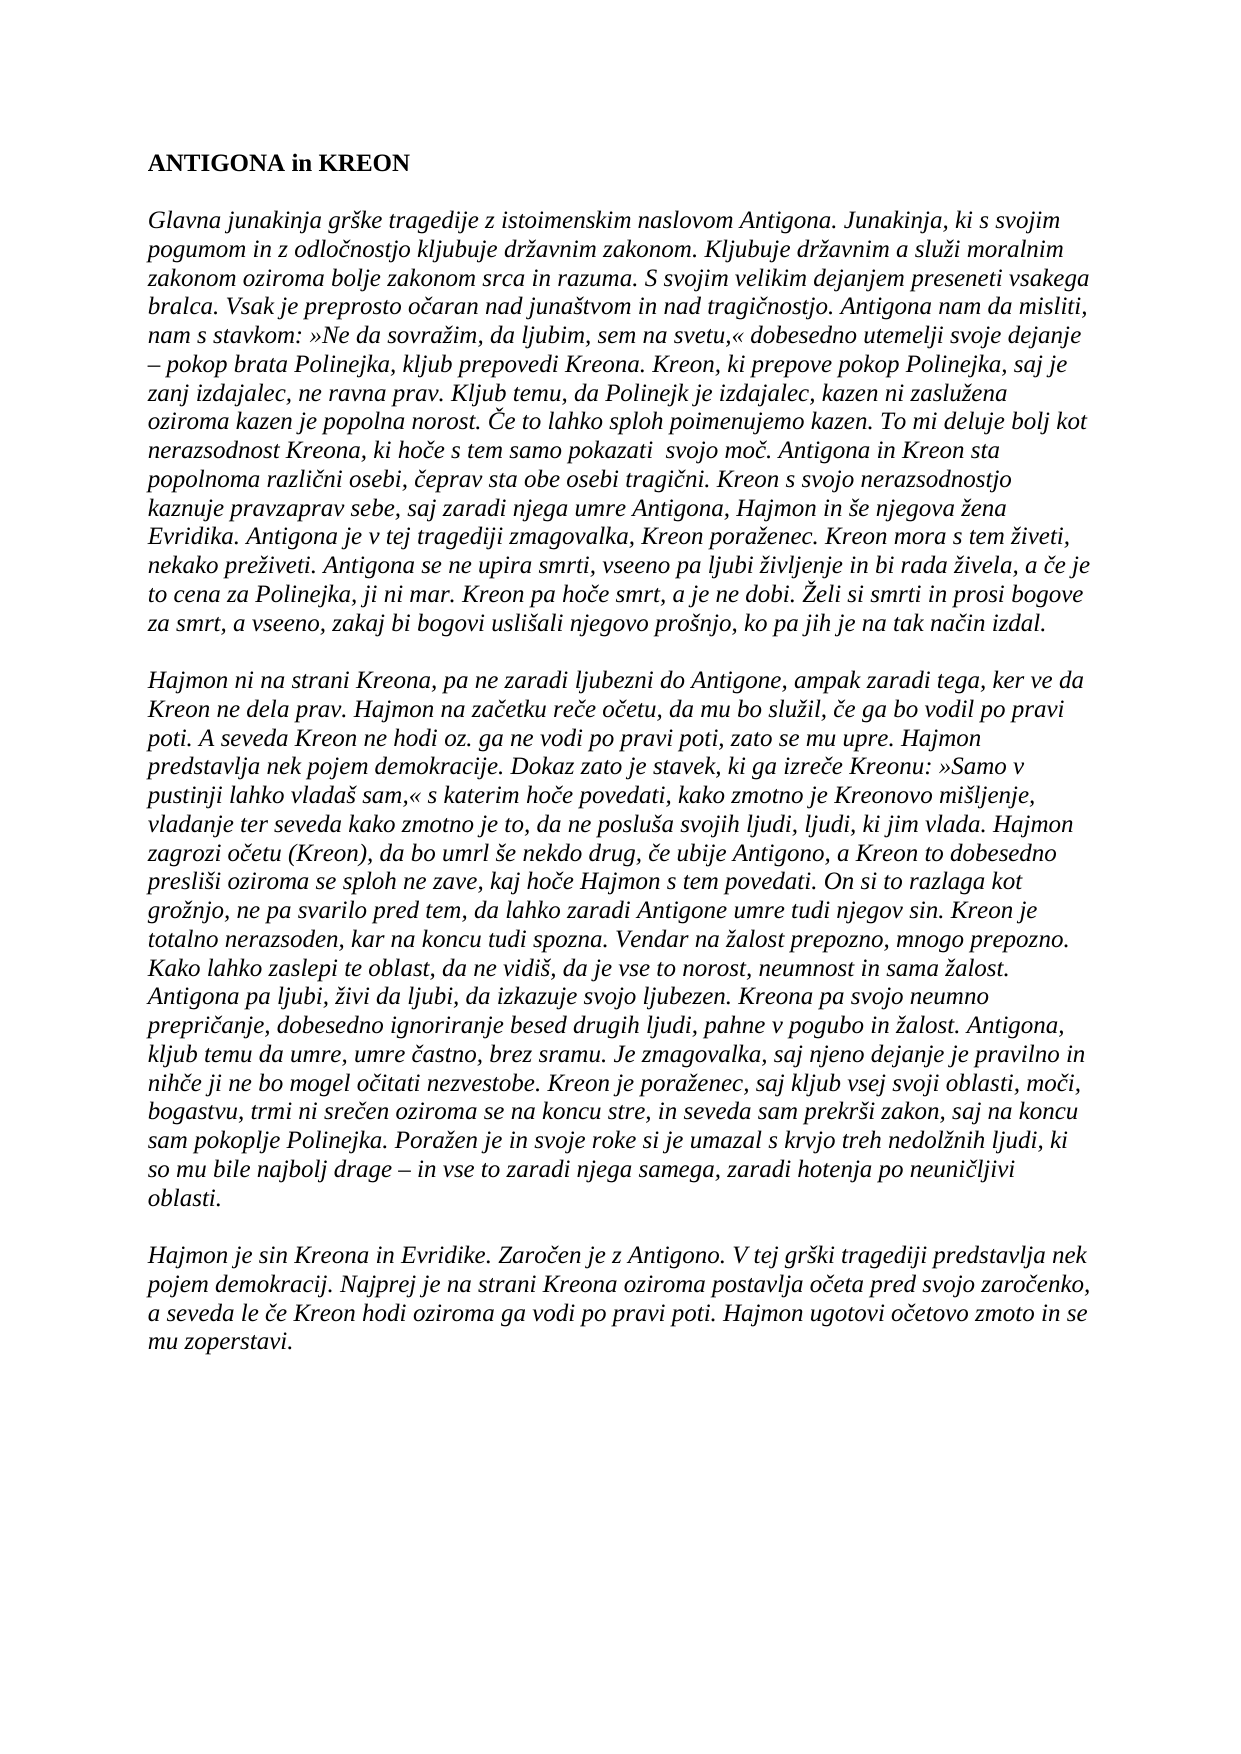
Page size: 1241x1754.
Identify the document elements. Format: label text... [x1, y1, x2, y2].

text Hajmon je sin Kreona in Evridike. Zaročen je z Antigono. V tej grški tragediji predstavlja nek pojem demokracij. Najprej je na strani Kreona oziroma postavlja očeta pred svojo zaročenko, a seveda le če Kreon hodi oziroma ga vodi po pravi poti. Hajmon ugotovi očetovo zmoto in se mu zoperstavi. [148, 1240, 1093, 1355]
text ANTIGONA in KREON [148, 148, 1093, 176]
text Hajmon ni na strani Kreona, pa ne zaradi ljubezni do Antigone, ampak zaradi tega, ker ve da Kreon ne dela prav. Hajmon na začetku reče očetu, da mu bo služil, če ga bo vodil po pravi poti. A seveda Kreon ne hodi oz. ga ne vodi po pravi poti, zato se mu upre. Hajmon predstavlja nek pojem demokracije. Dokaz zato je stavek, ki ga izreče Kreonu: »Samo v pustinji lahko vladaš sam,« s katerim hoče povedati, kako zmotno je Kreonovo mišljenje, vladanje ter seveda kako zmotno je to, da ne posluša svojih ljudi, ljudi, ki jim vlada. Hajmon zagrozi očetu (Kreon), da bo umrl še nekdo drug, če ubije Antigono, a Kreon to dobesedno presliši oziroma se sploh ne zave, kaj hoče Hajmon s tem povedati. On si to razlaga kot grožnjo, ne pa svarilo pred tem, da lahko zaradi Antigone umre tudi njegov sin. Kreon je totalno nerazsoden, kar na koncu tudi spozna. Vendar na žalost prepozno, mnogo prepozno. Kako lahko zaslepi te oblast, da ne vidiš, da je vse to norost, neumnost in sama žalost. Antigona pa ljubi, živi da ljubi, da izkazuje svojo ljubezen. Kreona pa svojo neumno prepričanje, dobesedno ignoriranje besed drugih ljudi, pahne v pogubo in žalost. Antigona, kljub temu da umre, umre častno, brez sramu. Je zmagovalka, saj njeno dejanje je pravilno in nihče ji ne bo mogel očitati nezvestobe. Kreon je poraženec, saj kljub vsej svoji oblasti, moči, bogastvu, trmi ni srečen oziroma se na koncu stre, in seveda sam prekrši zakon, saj na koncu sam pokoplje Polinejka. Poražen je in svoje roke si je umazal s krvjo treh nedolžnih ljudi, ki so mu bile najbolj drage – in vse to zaradi njega samega, zaradi hotenja po neuničljivi oblasti. [148, 665, 1093, 1211]
text Glavna junakinja grške tragedije z istoimenskim naslovom Antigona. Junakinja, ki s svojim pogumom in z odločnostjo kljubuje državnim zakonom. Kljubuje državnim a služi moralnim zakonom oziroma bolje zakonom srca in razuma. S svojim velikim dejanjem preseneti vsakega bralca. Vsak je preprosto očaran nad junaštvom in nad tragičnostjo. Antigona nam da misliti, nam s stavkom: »Ne da sovražim, da ljubim, sem na svetu,« dobesedno utemelji svoje dejanje – pokop brata Polinejka, kljub prepovedi Kreona. Kreon, ki prepove pokop Polinejka, saj je zanj izdajalec, ne ravna prav. Kljub temu, da Polinejk je izdajalec, kazen ni zaslužena oziroma kazen je popolna norost. Če to lahko sploh poimenujemo kazen. To mi deluje bolj kot nerazsodnost Kreona, ki hoče s tem samo pokazati svojo moč. Antigona in Kreon sta popolnoma različni osebi, čeprav sta obe osebi tragični. Kreon s svojo nerazsodnostjo kaznuje pravzaprav sebe, saj zaradi njega umre Antigona, Hajmon in še njegova žena Evridika. Antigona je v tej tragediji zmagovalka, Kreon poraženec. Kreon mora s tem živeti, nekako preživeti. Antigona se ne upira smrti, vseeno pa ljubi življenje in bi rada živela, a če je to cena za Polinejka, ji ni mar. Kreon pa hoče smrt, a je ne dobi. Želi si smrti in prosi bogove za smrt, a vseeno, zakaj bi bogovi uslišali njegovo prošnjo, ko pa jih je na tak način izdal. [148, 205, 1093, 636]
